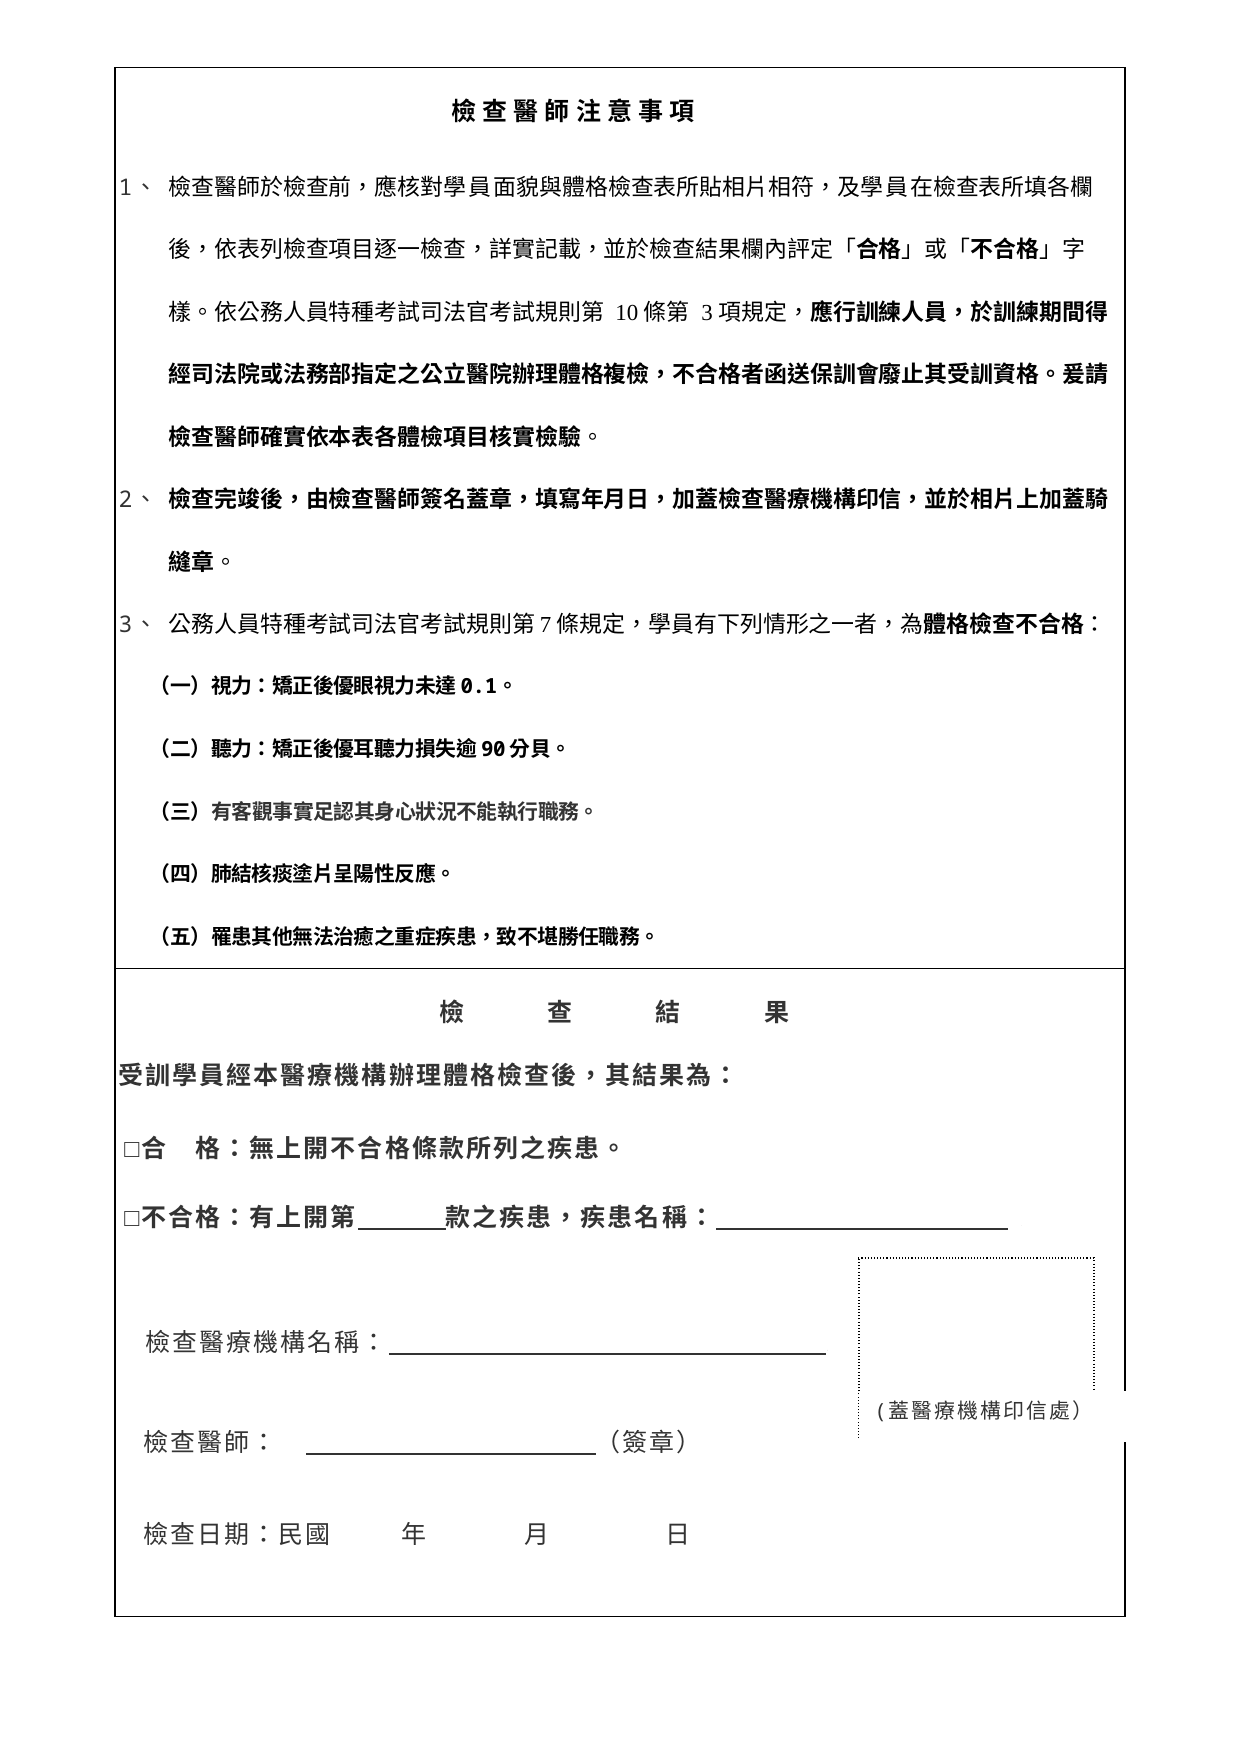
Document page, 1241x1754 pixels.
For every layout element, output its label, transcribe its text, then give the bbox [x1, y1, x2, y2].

table_cell [109, 67, 114, 968]
table_cell [109, 968, 114, 1616]
table_cell 檢 查 結 果 受訓學員經本醫療機構辦理體格檢查後，其結果為： □合 格：無上開不合格條款所列之疾患。 □不合格：有上開第 款之疾患，疾患名稱： . 檢查醫療機構名稱： 。 檢查醫師： （簽章） 檢查日期：民國 年 月 日 (上列各項均須檢查，不得遺漏，請注意有無「檢查醫師注意事項」第三項各款情形，並請註明合格或不合格。） [116, 969, 1128, 1616]
table_cell [1126, 67, 1147, 968]
table_cell 檢查醫師注意事項 檢查醫師於檢查前，應核對學員面貌與體格檢查表所貼相片相符，及學員在檢查表所填各欄後，依表列檢查項目逐一檢查，詳實記載，並於檢查結果欄內評定「合格」或「不合格」字樣。依公務人員特種考試司法官考試規則第 10 條第 3 項規定，應行訓練人員，於訓練期間得 經司法院或法務部指定之公立醫院辦理體格複檢，不合格者函送保訓會廢止其受訓資格。爰請檢查醫師確實依本表各體檢項目核實檢驗。 檢查完竣後，由檢查醫師簽名蓋章，填寫年月日，加蓋檢查醫療機構印信，並於相片上加蓋騎縫章。 公務人員特種考試司法官考試規則第7 條規定，學員有下列情形之一者，為體格檢查不合格： （一）視力：矯正後優眼視力未達0.1。 （二）聽力：矯正後優耳聽力損失逾90分貝。 （三）有客觀事實足認其身心狀況不能執行職務。 （四）肺結核痰塗片呈陽性反應。 （五）罹患其他無法治癒之重症疾患，致不堪勝任職務。 [116, 68, 1124, 968]
table_cell [1126, 968, 1147, 1616]
